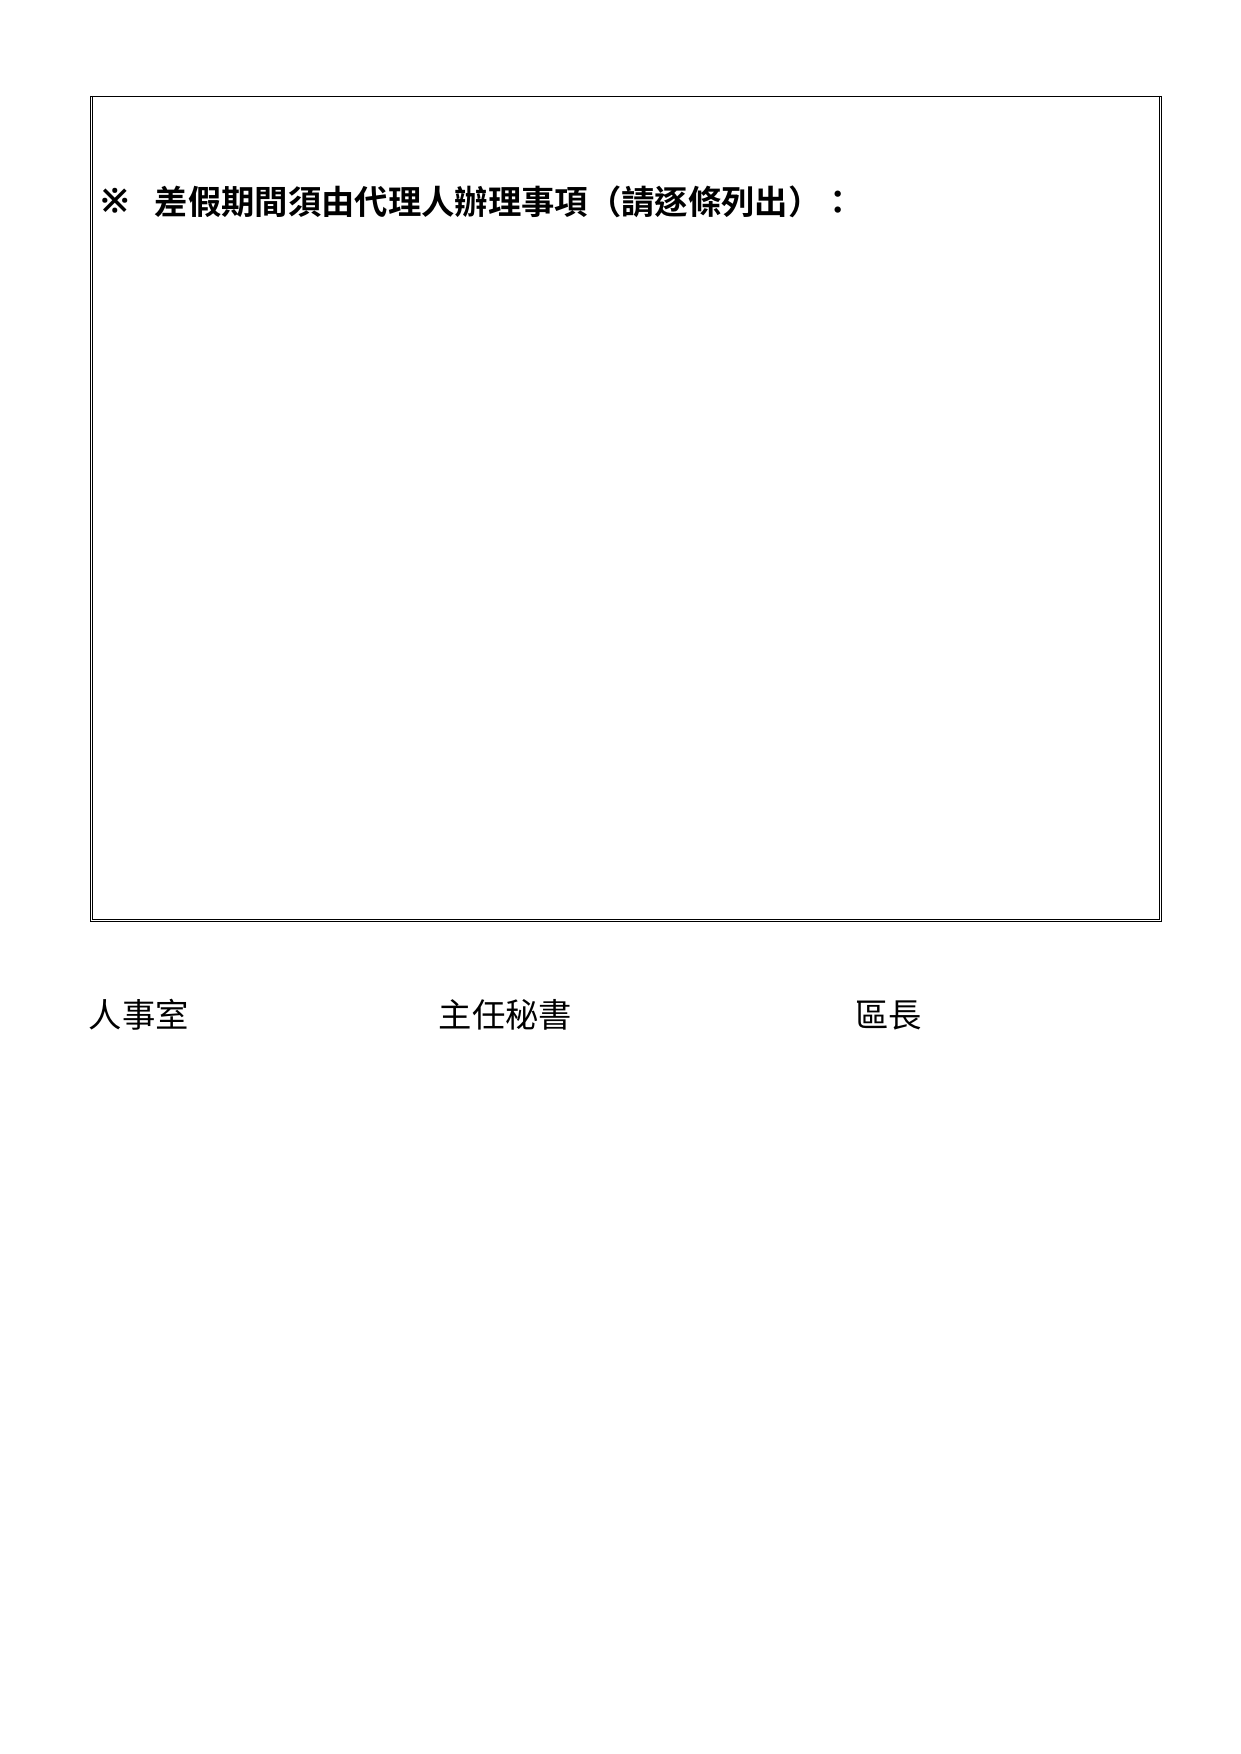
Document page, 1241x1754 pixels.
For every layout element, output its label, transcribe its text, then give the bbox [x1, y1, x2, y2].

table_cell ※ 差假期間須由代理人辦理事項（請逐條列出）： [93, 97, 1159, 918]
text 人事室 主任秘書 區長 [89, 971, 1152, 1033]
